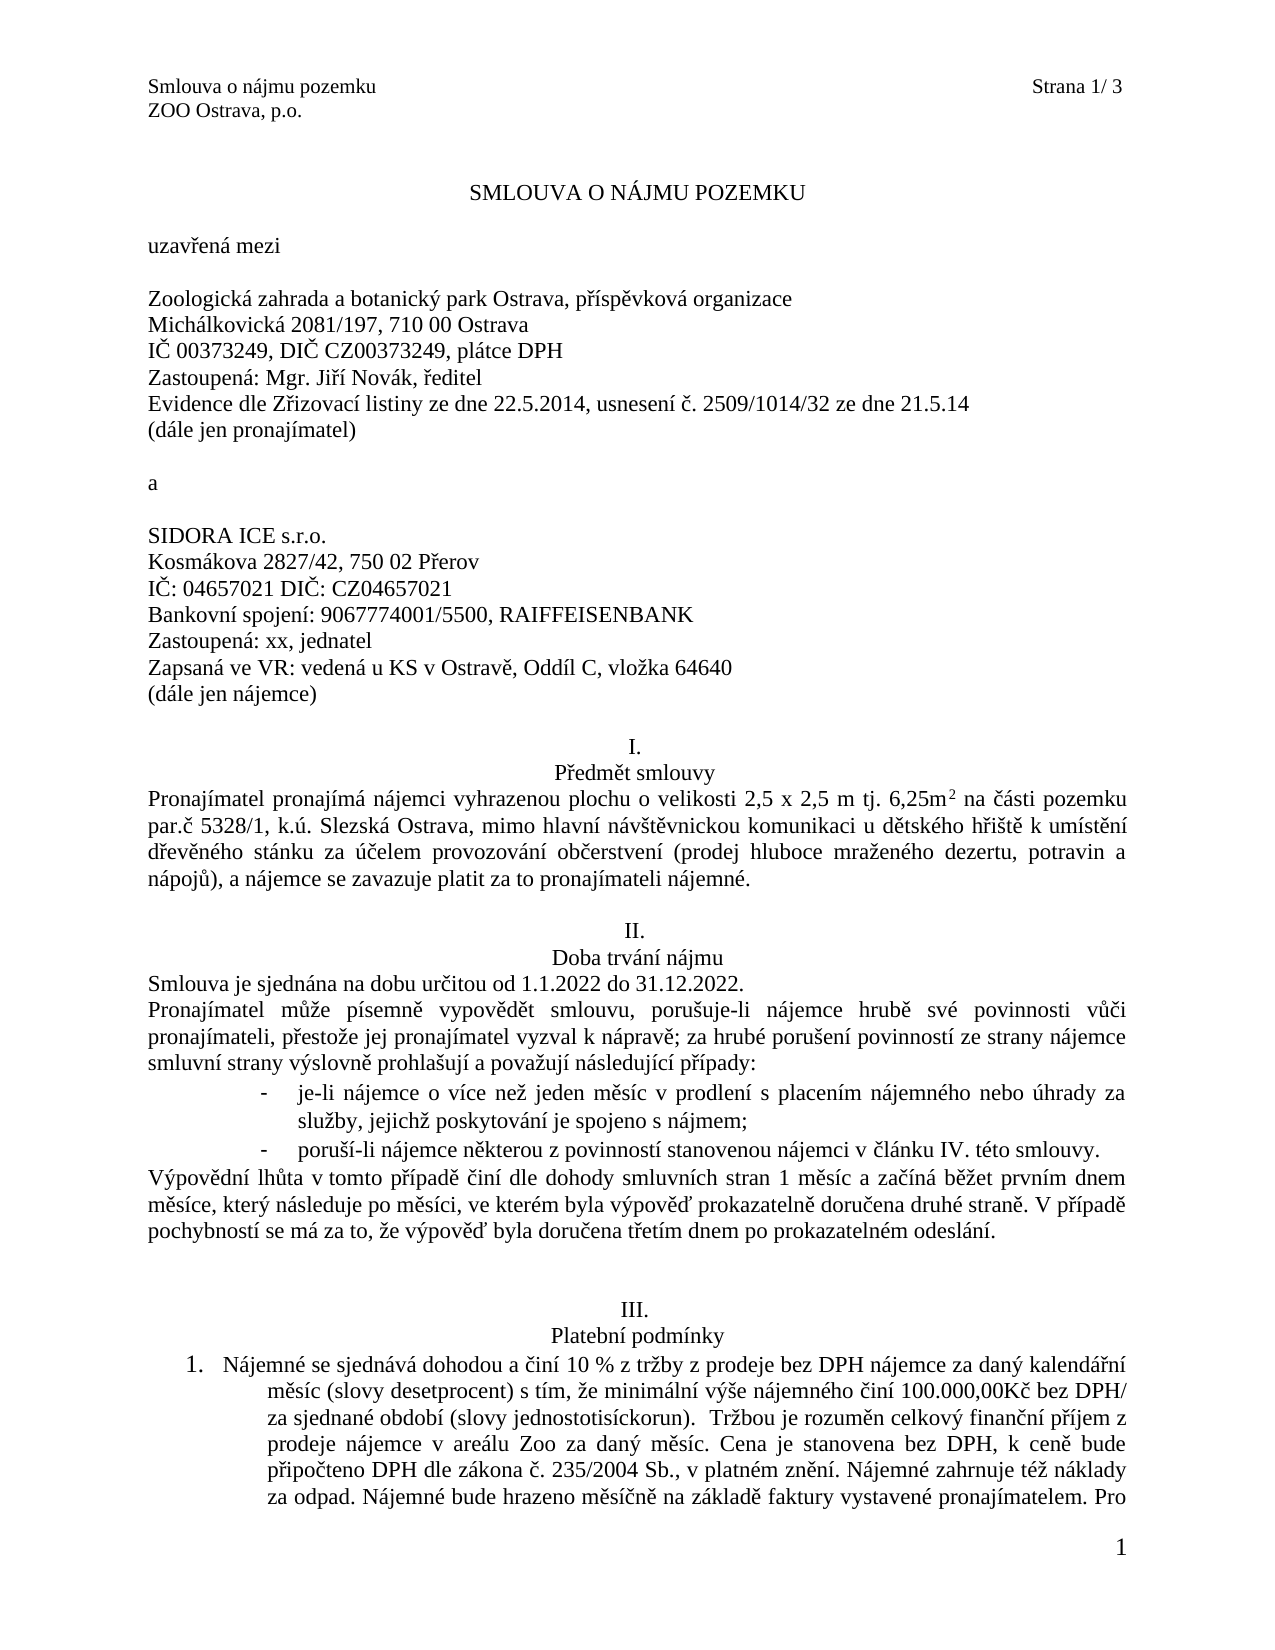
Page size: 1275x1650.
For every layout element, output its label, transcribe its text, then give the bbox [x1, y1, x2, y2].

text a [148, 469, 1127, 496]
text Michálkovická 2081/197, 710 00 Ostrava [148, 311, 1127, 337]
text Zastoupená: Mgr. Jiří Novák, ředitel [148, 364, 1127, 390]
text I. [148, 733, 1127, 759]
text Pronajímatel pronajímá nájemci vyhrazenou plochu o velikosti 2,5 x 2,5 m tj. 6,25m2 na části pozemku par.č 5328/1, k.ú. Slezská Ostrava, mimo hlavní návštěvnickou komunikaci u dětského hřiště k umístění dřevěného stánku za účelem provozování občerstvení (prodej hluboce mraženého dezertu, potravin a nápojů), a nájemce se zavazuje platit za to pronajímateli nájemné. [148, 786, 1127, 891]
list Nájemné se sjednává dohodou a činí 10 % z tržby z prodeje bez DPH nájemce za daný kalendářní měsíc (slovy desetprocent) s tím, že minimální výše nájemného činí 100.000,00Kč bez DPH/ za sjednané období (slovy jednostotisíckorun). Tržbou je rozuměn celkový finanční příjem z prodeje nájemce v areálu Zoo za daný měsíc. Cena je stanovena bez DPH, k ceně bude připočteno DPH dle zákona č. 235/2004 Sb., v platném znění. Nájemné zahrnuje též náklady za odpad. Nájemné bude hrazeno měsíčně na základě faktury vystavené pronajímatelem. Pro [185, 1349, 1127, 1509]
text Zastoupená: xx, jednatel [148, 627, 1127, 654]
text III. [148, 1296, 1127, 1322]
text Předmět smlouvy [148, 759, 1127, 786]
text IČ 00373249, DIČ CZ00373249, plátce DPH [148, 337, 1127, 364]
list poruší-li nájemce některou z povinností stanovenou nájemci v článku IV. této smlouvy. [260, 1133, 1127, 1164]
text Zoologická zahrada a botanický park Ostrava, příspěvková organizace [148, 285, 1127, 311]
list II. [148, 917, 1127, 944]
text Smlouva o nájmu pozemku [148, 179, 1127, 206]
text Smlouva je sjednána na dobu určitou od 1.1.2022 do 31.12.2022. [148, 970, 1127, 996]
text Výpovědní lhůta v tomto případě činí dle dohody smluvních stran 1 měsíc a začíná běžet prvním dnem měsíce, který následuje po měsíci, ve kterém byla výpověď prokazatelně doručena druhé straně. V případě pochybností se má za to, že výpověď byla doručena třetím dnem po prokazatelném odeslání. [148, 1164, 1127, 1243]
text uzavřená mezi [148, 232, 1127, 258]
list Doba trvání nájmu [148, 944, 1127, 970]
list je-li nájemce o více než jeden měsíc v prodlení s placením nájemného nebo úhrady za služby, jejichž poskytování je spojeno s nájmem; [260, 1075, 1127, 1133]
text Kosmákova 2827/42, 750 02 Přerov [148, 548, 1127, 575]
text Bankovní spojení: 9067774001/5500, RAIFFEISENBANK [148, 601, 1127, 627]
text (dále jen nájemce) [148, 680, 1127, 706]
text Zapsaná ve VR: vedená u KS v Ostravě, Oddíl C, vložka 64640 [148, 654, 1127, 680]
text (dále jen pronajímatel) [148, 417, 1127, 443]
text SIDORA ICE s.r.o. [148, 522, 1127, 548]
text IČ: 04657021 DIČ: CZ04657021 [148, 575, 1127, 601]
text Platební podmínky [148, 1322, 1127, 1349]
text Pronajímatel může písemně vypovědět smlouvu, porušuje-li nájemce hrubě své povinnosti vůči pronajímateli, přestože jej pronajímatel vyzval k nápravě; za hrubé porušení povinností ze strany nájemce smluvní strany výslovně prohlašují a považují následující případy: [148, 996, 1127, 1075]
text Evidence dle Zřizovací listiny ze dne 22.5.2014, usnesení č. 2509/1014/32 ze dne 21.5.14 [148, 390, 1127, 417]
